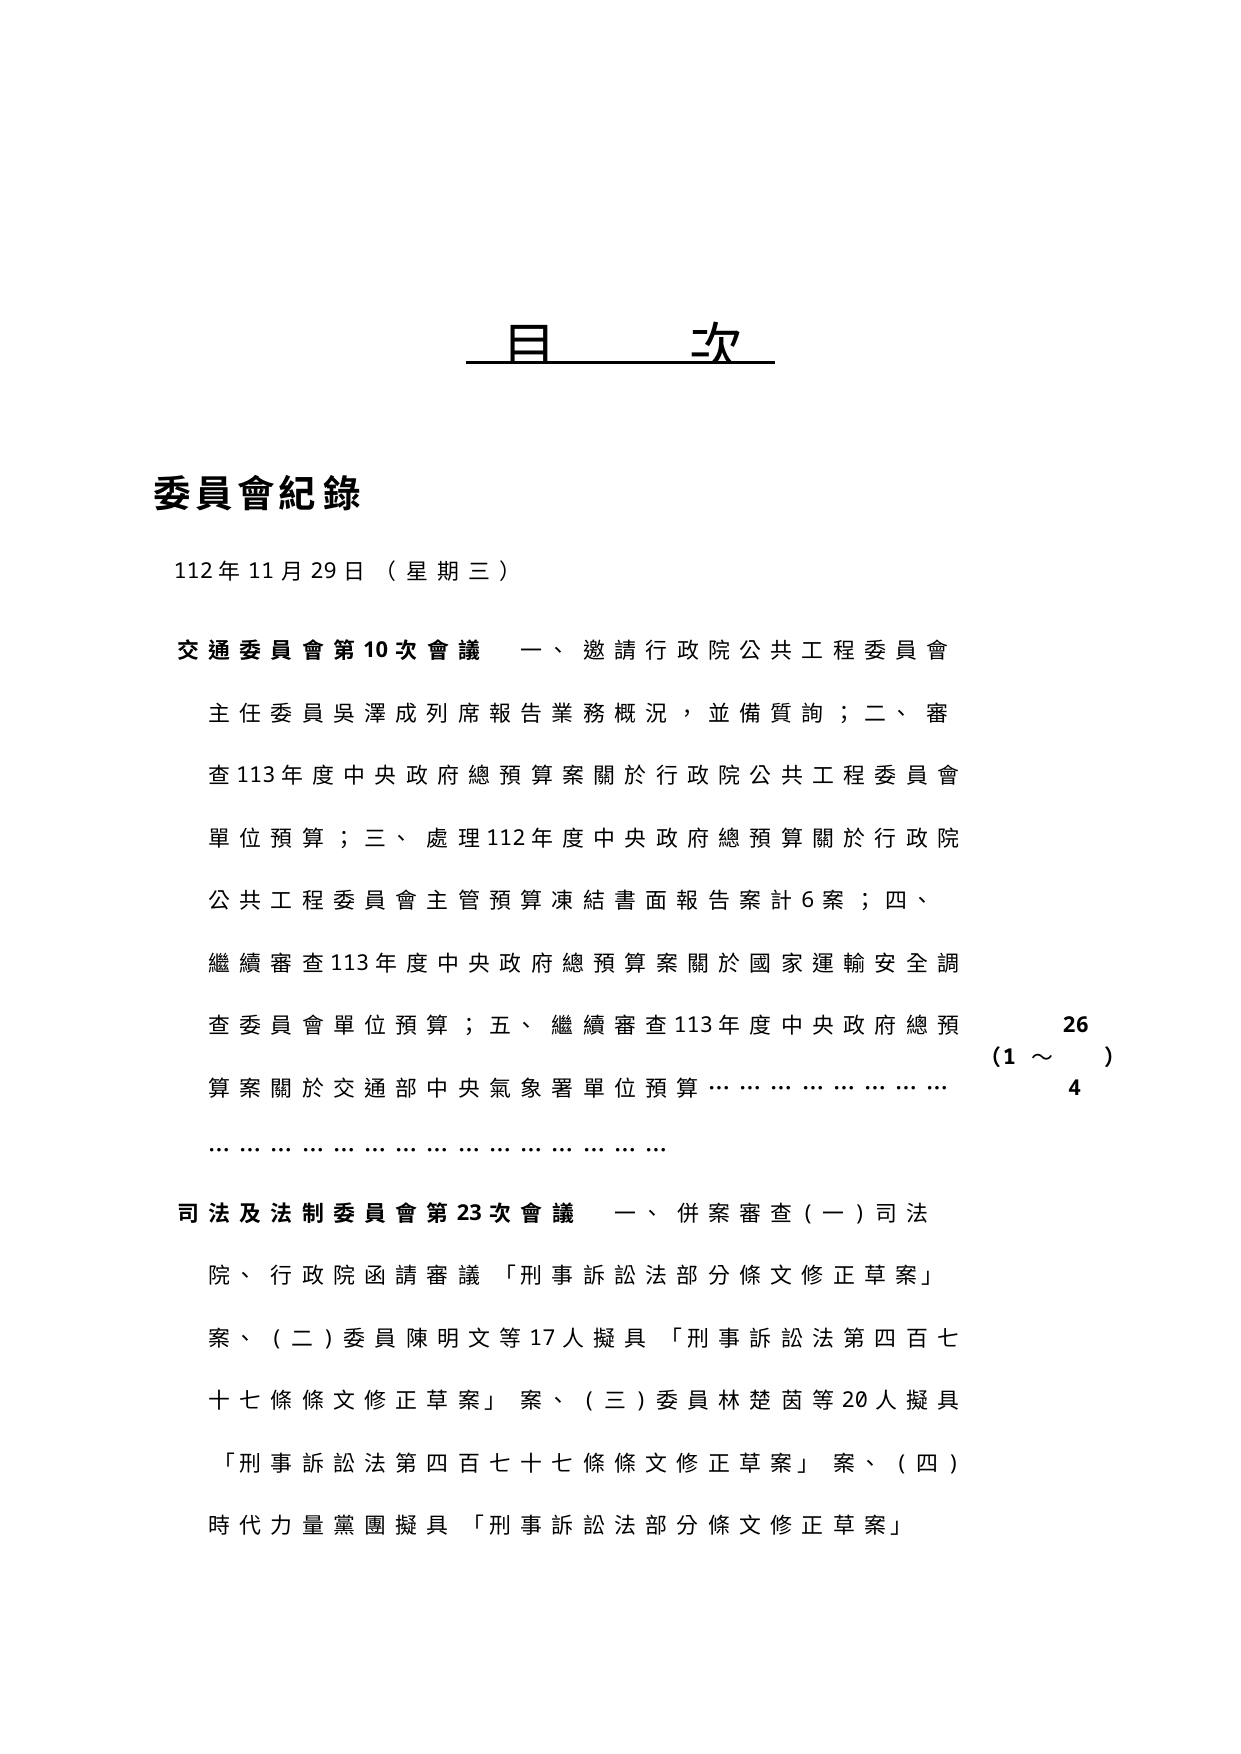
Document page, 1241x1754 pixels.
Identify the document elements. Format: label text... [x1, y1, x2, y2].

table_cell 265 [986, 1181, 1023, 1556]
table_cell [1023, 1181, 1053, 1556]
table_cell 264 [1053, 618, 1091, 1181]
table_cell （ [967, 1181, 986, 1556]
table_cell 交通委員會第10次會議 一、邀請行政院公共工程委員會主任委員吳澤成列席報告業務概況，並備質詢；二、審查113年度中央政府總預算案關於行政院公共工程委員會單位預算；三、處理112年度中央政府總預算關於行政院公共工程委員會主管預算凍結書面報告案計6案；四、繼續審查113年度中央政府總預算案關於國家運輸安全調查委員會單位預算；五、繼續審查113年度中央政府總預算案關於交通部中央氣象署單位預算…………………………………………………………… [150, 618, 967, 1181]
table_cell 司法及法制委員會第23次會議 一、併案審查(一)司法院、行政院函請審議「刑事訴訟法部分條文修正草案」案、(二)委員陳明文等17人擬具「刑事訴訟法第四百七十七條條文修正草案」案、(三)委員林楚茵等20人擬具「刑事訴訟法第四百七十七條條文修正草案」案、(四)時代力量黨團擬具「刑事訴訟法部分條文修正草案」 [150, 1181, 967, 1556]
table_cell ） [1091, 1181, 1108, 1556]
table_cell [1053, 1181, 1091, 1556]
table_cell 1 [986, 618, 1023, 1181]
table_cell ～ [1023, 618, 1053, 1181]
table_cell ） [1091, 618, 1108, 1181]
table_header 委員會紀錄 112年11月29日（星期三） [150, 443, 1108, 618]
table_header 目 次 [466, 281, 774, 361]
table_cell （ [967, 618, 986, 1181]
